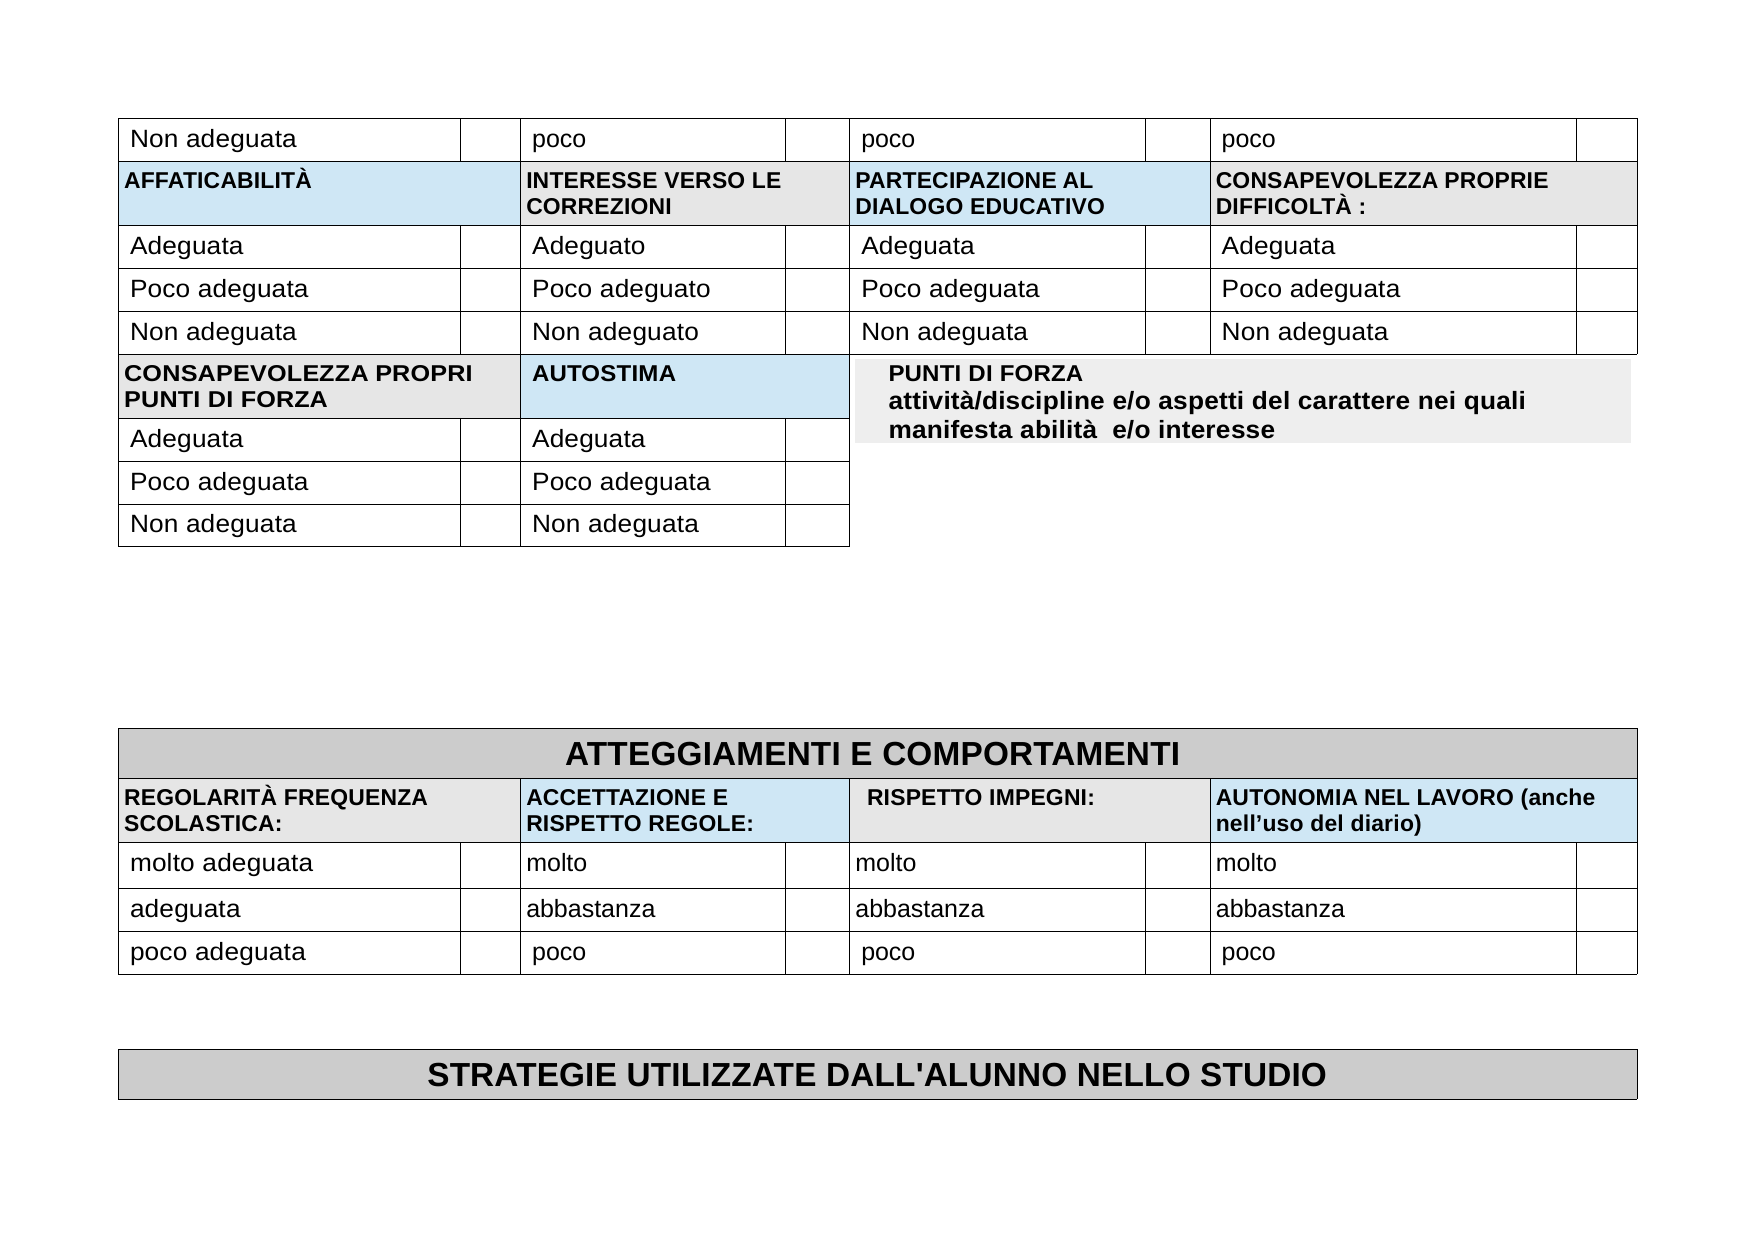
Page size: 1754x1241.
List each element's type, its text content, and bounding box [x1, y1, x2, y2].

table_cell [461, 843, 520, 888]
table_cell [786, 226, 849, 268]
table_cell [786, 505, 849, 546]
table_cell [1146, 119, 1210, 161]
table_cell AUTOSTIMA [521, 355, 849, 418]
table_cell Poco adeguata [119, 462, 460, 503]
table_cell molto [1211, 843, 1576, 888]
table_cell Adeguato [521, 226, 785, 268]
table_cell Poco adeguata [1211, 269, 1576, 311]
table_cell [1577, 312, 1637, 354]
table_cell [461, 505, 520, 546]
table_cell Poco adeguata [119, 269, 460, 311]
table_cell [461, 889, 520, 931]
table_cell ACCETTAZIONE E RISPETTO REGOLE: [521, 779, 849, 842]
table_cell [1146, 889, 1210, 931]
table_cell abbastanza [521, 889, 785, 931]
table_cell PARTECIPAZIONE AL DIALOGO EDUCATIVO [850, 162, 1210, 225]
table_cell Non adeguata [119, 312, 460, 354]
table_cell Non adeguato [521, 312, 785, 354]
table_cell [786, 119, 849, 161]
table_cell [786, 932, 849, 973]
table_cell [1146, 312, 1210, 354]
table_cell [786, 843, 849, 888]
table_cell [786, 312, 849, 354]
table_cell Poco adeguata [850, 269, 1145, 311]
table_cell abbastanza [850, 889, 1145, 931]
table_header ATTEGGIAMENTI E COMPORTAMENTI [119, 729, 1637, 778]
table_header STRATEGIE UTILIZZATE DALL'ALUNNO NELLO STUDIO [119, 1050, 1637, 1099]
table_cell Non adeguata [850, 312, 1145, 354]
table_cell AFFATICABILITÀ [119, 162, 520, 225]
table_cell poco [521, 932, 785, 973]
table_cell [786, 419, 849, 461]
table_cell [461, 932, 520, 973]
table_cell Non adeguata [119, 505, 460, 546]
table_cell molto adeguata [119, 843, 460, 888]
table_cell [786, 269, 849, 311]
table_cell [786, 462, 849, 503]
table_cell [461, 269, 520, 311]
table_cell [1577, 889, 1637, 931]
table_cell Adeguata [119, 226, 460, 268]
table_cell [1577, 269, 1637, 311]
table_cell [461, 312, 520, 354]
table_cell Poco adeguato [521, 269, 785, 311]
table_cell PUNTI DI FORZA attività/discipline e/o aspetti del carattere nei quali manifesta abilità e/o interesse [850, 355, 1637, 461]
table_cell molto [521, 843, 785, 888]
table_cell [1577, 843, 1637, 888]
table_cell poco [1211, 119, 1576, 161]
table_cell poco [521, 119, 785, 161]
table_cell REGOLARITÀ FREQUENZA SCOLASTICA: [119, 779, 520, 842]
table_cell adeguata [119, 889, 460, 931]
table_cell [1146, 932, 1210, 973]
table_cell Non adeguata [119, 119, 460, 161]
table_cell Adeguata [119, 419, 460, 461]
table_cell poco [1211, 932, 1576, 973]
table_cell [1146, 843, 1210, 888]
table_cell [1577, 119, 1637, 161]
table_cell Adeguata [850, 226, 1145, 268]
table_cell Poco adeguata [521, 462, 785, 503]
table_cell [850, 461, 1637, 546]
table_cell Adeguata [521, 419, 785, 461]
table_cell AUTONOMIA NEL LAVORO (anche nell’uso del diario) [1211, 779, 1637, 842]
table_cell [461, 226, 520, 268]
table_cell CONSAPEVOLEZZA PROPRIE DIFFICOLTÀ : [1211, 162, 1637, 225]
table_cell RISPETTO IMPEGNI: [850, 779, 1210, 842]
table_cell Adeguata [1211, 226, 1576, 268]
table_cell abbastanza [1211, 889, 1576, 931]
table_cell poco adeguata [119, 932, 460, 973]
table_cell [1577, 226, 1637, 268]
table_cell Non adeguata [521, 505, 785, 546]
table_cell poco [850, 119, 1145, 161]
table_cell CONSAPEVOLEZZA PROPRI PUNTI DI FORZA [119, 355, 520, 418]
table_cell INTERESSE VERSO LE CORREZIONI [521, 162, 849, 225]
table_cell [461, 462, 520, 503]
table_cell [1146, 226, 1210, 268]
table_cell [1146, 269, 1210, 311]
table_cell poco [850, 932, 1145, 973]
table_cell Non adeguata [1211, 312, 1576, 354]
table_cell molto [850, 843, 1145, 888]
table_cell [786, 889, 849, 931]
table_cell [461, 119, 520, 161]
table_cell [461, 419, 520, 461]
table_cell [1577, 932, 1637, 973]
